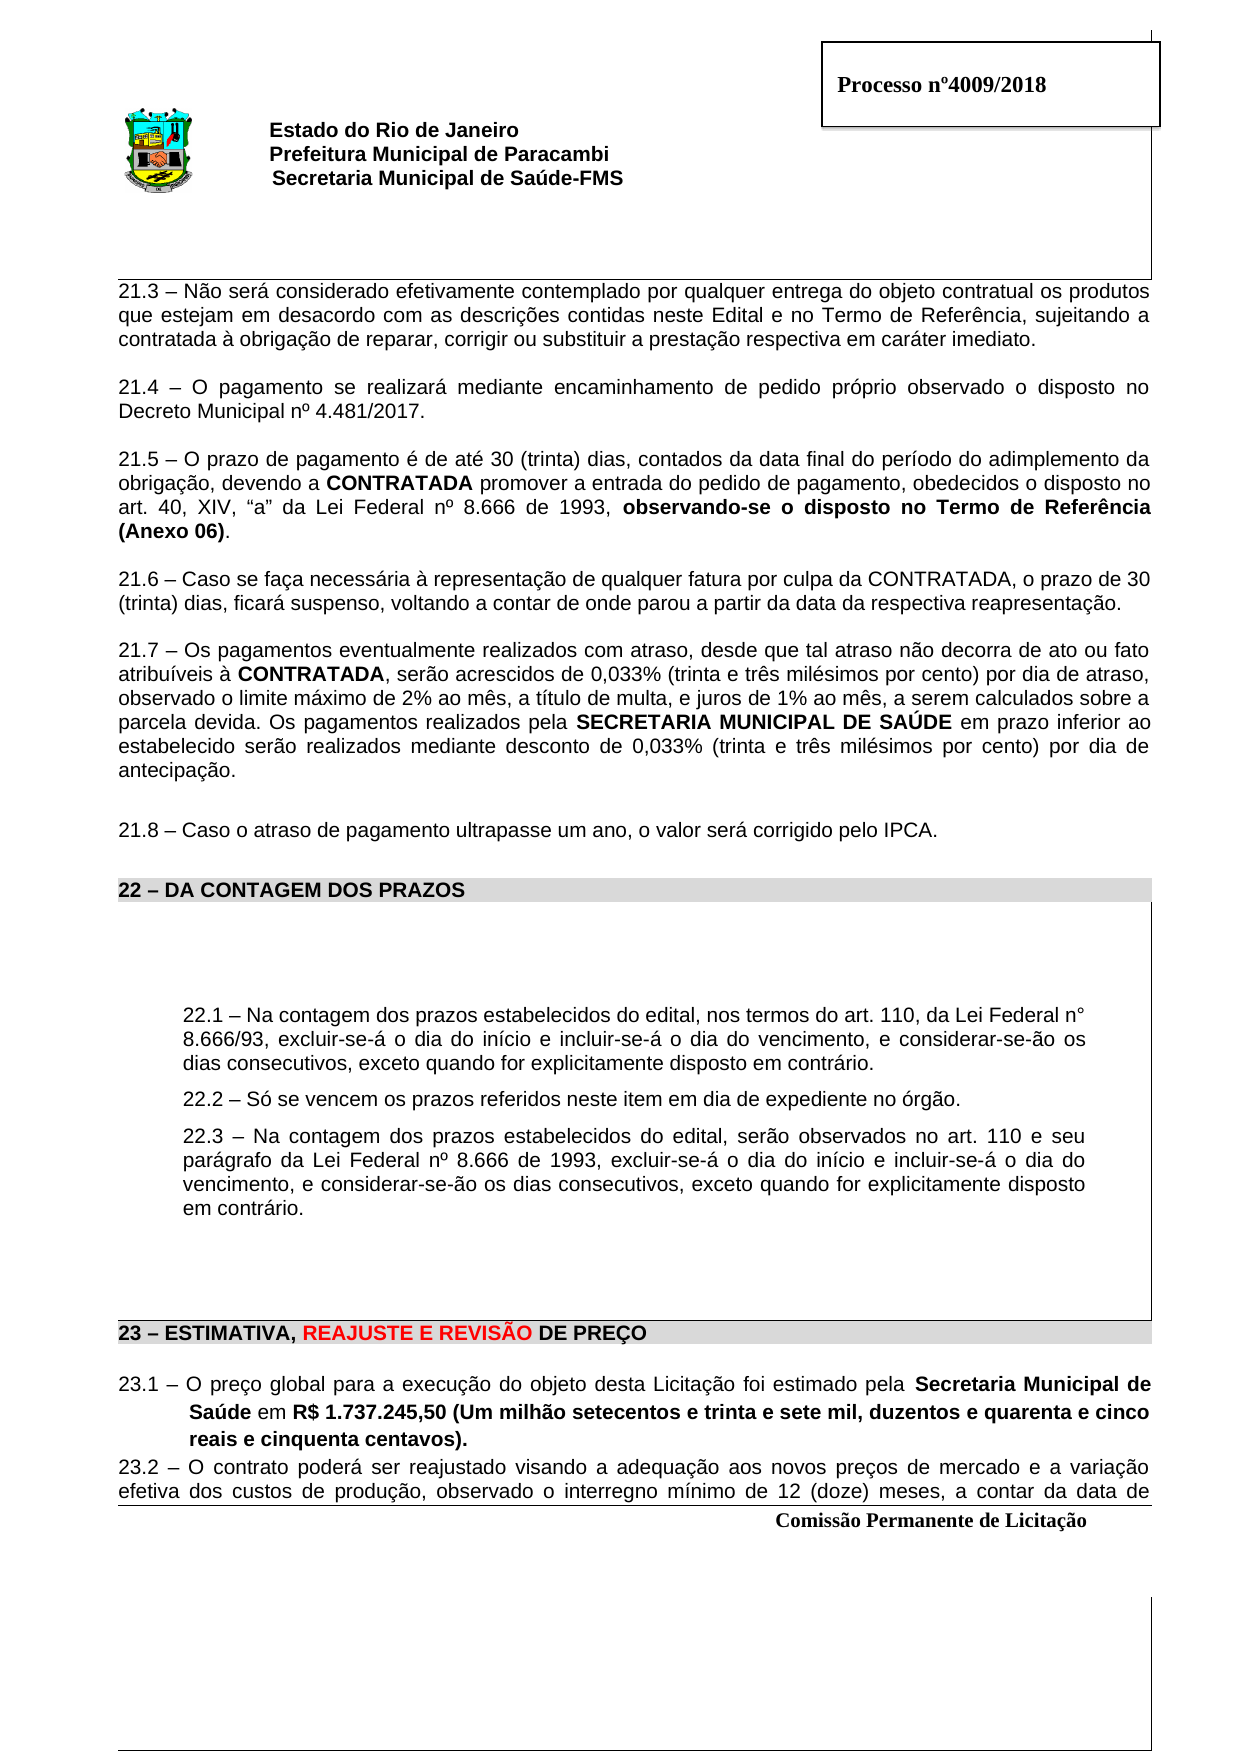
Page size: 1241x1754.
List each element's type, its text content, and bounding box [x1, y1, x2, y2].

text 22.1 – Na contagem dos prazos estabelecidos do edital, nos termos do art. 110, da Lei Federal n° 8.666/93, excluir-se-á o dia do início e incluir-se-á o dia do vencimento, e considerar-se-ão os dias consecutivos, exceto quando for explicitamente disposto em contrário. [118, 938, 1152, 1023]
text 22 – DA CONTAGEM DOS PRAZOS [118, 878, 1152, 902]
text 21.8 – Caso o atraso de pagamento ultrapasse um ano, o valor será corrigido pelo IPCA. [118, 818, 1152, 842]
text 21.4 – O pagamento se realizará mediante encaminhamento de pedido próprio observado o disposto no Decreto Municipal nº 4.481/2017. [118, 375, 1152, 423]
text 23 – ESTIMATIVA, REAJUSTE E REVISÃO DE PREÇO [118, 1321, 1152, 1344]
text 21.3 – Não será considerado efetivamente contemplado por qualquer entrega do objeto contratual os produtos que estejam em desacordo com as descrições contidas neste Edital e no Termo de Referência, sujeitando a contratada à obrigação de reparar, corrigir ou substituir a prestação respectiva em caráter imediato. [118, 279, 1152, 351]
text 23.1 – O preço global para a execução do objeto desta Licitação foi estimado pela Secretaria Municipal de Saúde em R$ 1.737.245,50 (Um milhão setecentos e trinta e sete mil, duzentos e quarenta e cinco reais e cinquenta centavos). [118, 1372, 1152, 1451]
text 22.2 – Só se vencem os prazos referidos neste item em dia de expediente no órgão. [118, 1023, 1152, 1059]
text 21.5 – O prazo de pagamento é de até 30 (trinta) dias, contados da data final do período do adimplemento da obrigação, devendo a CONTRATADA promover a entrada do pedido de pagamento, obedecidos o disposto no art. 40, XIV, “a” da Lei Federal nº 8.666 de 1993, observando-se o disposto no Termo de Referência (Anexo 06). [118, 447, 1152, 542]
text 22.3 – Na contagem dos prazos estabelecidos do edital, serão observados no art. 110 e seu parágrafo da Lei Federal nº 8.666 de 1993, excluir-se-á o dia do início e incluir-se-á o dia do vencimento, e considerar-se-ão os dias consecutivos, exceto quando for explicitamente disposto em contrário. [118, 1059, 1152, 1219]
text 23.2 – O contrato poderá ser reajustado visando a adequação aos novos preços de mercado e a variação efetiva dos custos de produção, observado o interregno mínimo de 12 (doze) meses, a contar da data de [118, 1454, 1152, 1502]
text 21.6 – Caso se faça necessária à representação de qualquer fatura por culpa da CONTRATADA, o prazo de 30 (trinta) dias, ficará suspenso, voltando a contar de onde parou a partir da data da respectiva reapresentação. [118, 566, 1152, 614]
text 21.7 – Os pagamentos eventualmente realizados com atraso, desde que tal atraso não decorra de ato ou fato atribuíveis à CONTRATADA, serão acrescidos de 0,033% (trinta e três milésimos por cento) por dia de atraso, observado o limite máximo de 2% ao mês, a título de multa, e juros de 1% ao mês, a serem calculados sobre a parcela devida. Os pagamentos realizados pela SECRETARIA MUNICIPAL DE SAÚDE em prazo inferior ao estabelecido serão realizados mediante desconto de 0,033% (trinta e três milésimos por cento) por dia de antecipação. [118, 638, 1152, 782]
